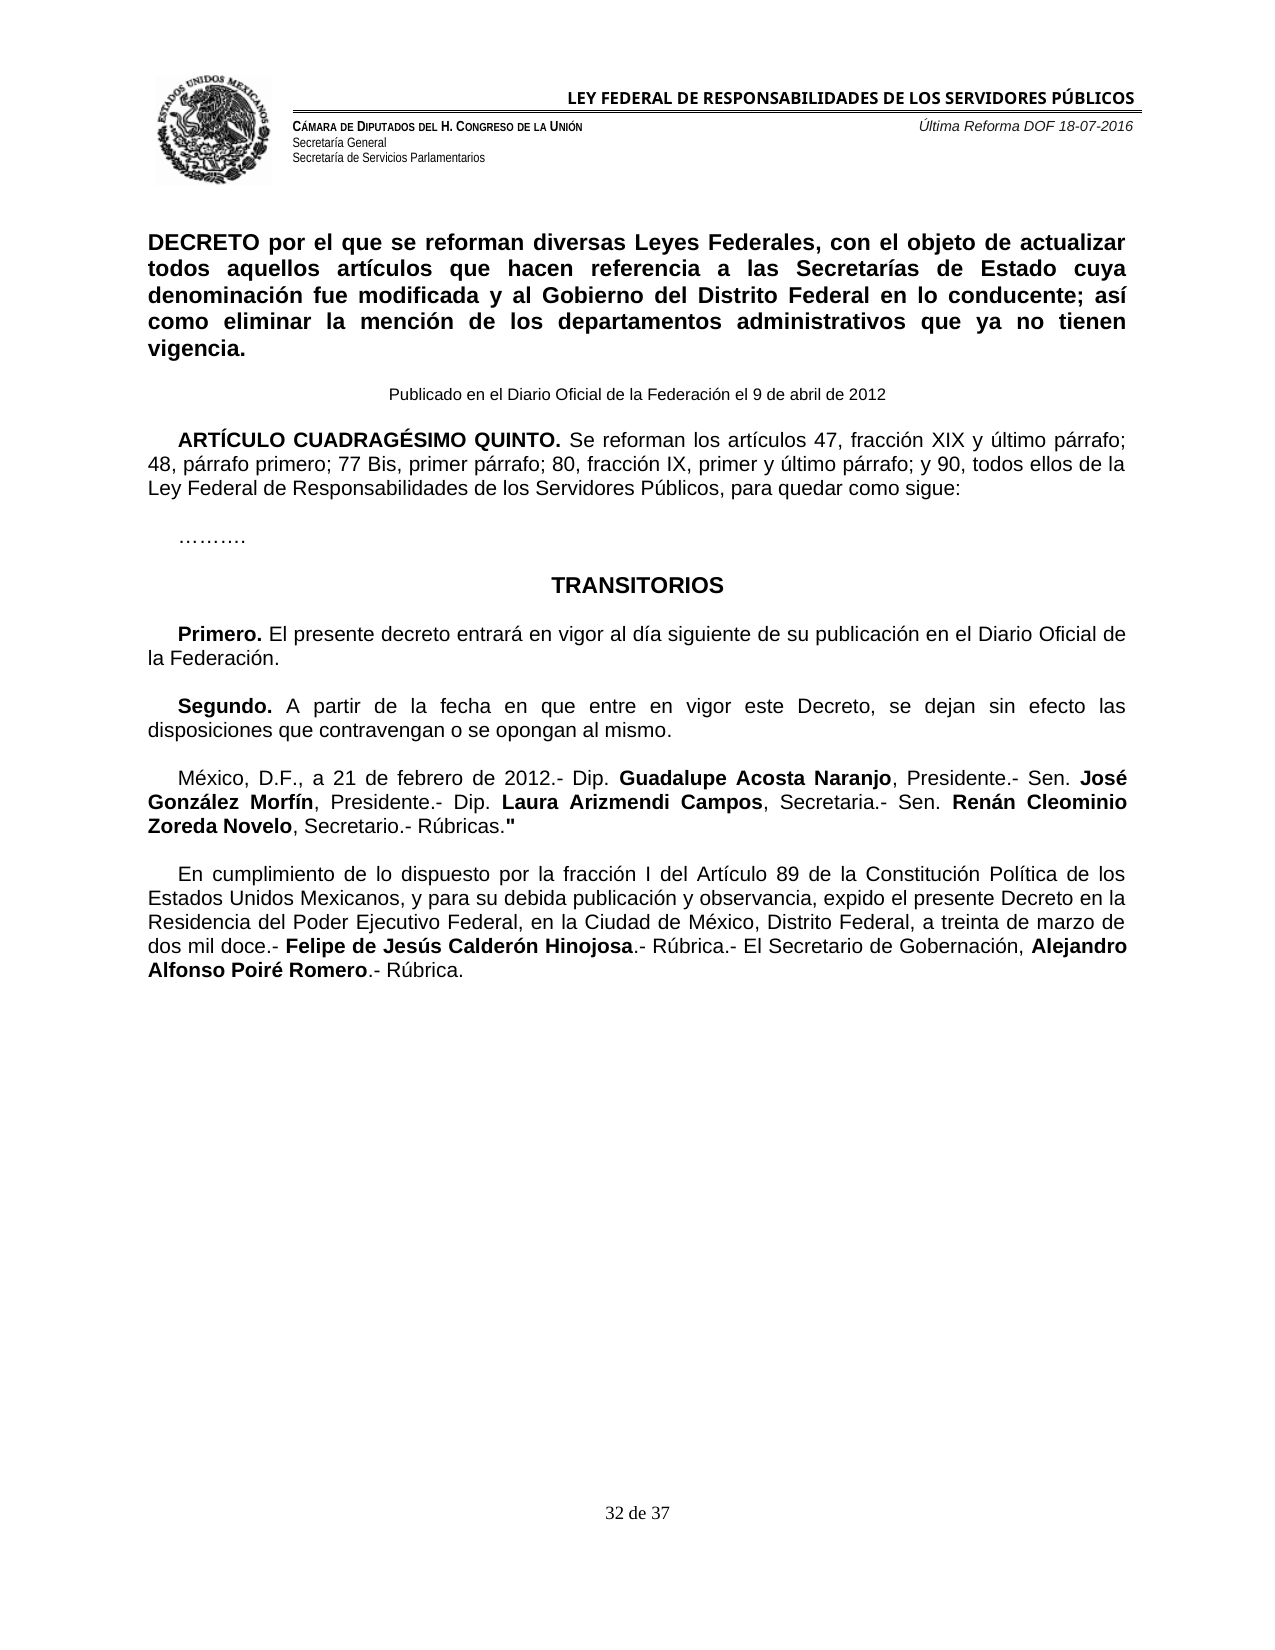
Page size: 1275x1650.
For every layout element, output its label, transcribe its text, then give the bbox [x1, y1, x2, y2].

text Publicado en el Diario Oficial de la Federación el 9 de abril de 2012 [148, 385, 1127, 404]
text Primero. El presente decreto entrará en vigor al día siguiente de su publicación en el Diario Oficial de la Federación. [148, 622, 1127, 670]
text En cumplimiento de lo dispuesto por la fracción I del Artículo 89 de la Constitución Política de los Estados Unidos Mexicanos, y para su debida publicación y observancia, expido el presente Decreto en la Residencia del Poder Ejecutivo Federal, en la Ciudad de México, Distrito Federal, a treinta de marzo de dos mil doce.- Felipe de Jesús Calderón Hinojosa.- Rúbrica.- El Secretario de Gobernación, Alejandro Alfonso Poiré Romero.- Rúbrica. [148, 862, 1127, 981]
text ARTÍCULO CUADRAGÉSIMO QUINTO. Se reforman los artículos 47, fracción XIX y último párrafo; 48, párrafo primero; 77 Bis, primer párrafo; 80, fracción IX, primer y último párrafo; y 90, todos ellos de la Ley Federal de Responsabilidades de los Servidores Públicos, para quedar como sigue: [148, 428, 1127, 500]
text TRANSITORIOS [148, 572, 1127, 598]
text ………. [148, 524, 1127, 548]
text DECRETO por el que se reforman diversas Leyes Federales, con el objeto de actualizar todos aquellos artículos que hacen referencia a las Secretarías de Estado cuya denominación fue modificada y al Gobierno del Distrito Federal en lo conducente; así como eliminar la mención de los departamentos administrativos que ya no tienen vigencia. [148, 229, 1127, 361]
text México, D.F., a 21 de febrero de 2012.- Dip. Guadalupe Acosta Naranjo, Presidente.- Sen. José González Morfín, Presidente.- Dip. Laura Arizmendi Campos, Secretaria.- Sen. Renán Cleominio Zoreda Novelo, Secretario.- Rúbricas." [148, 766, 1127, 838]
text Segundo. A partir de la fecha en que entre en vigor este Decreto, se dejan sin efecto las disposiciones que contravengan o se opongan al mismo. [148, 694, 1127, 742]
